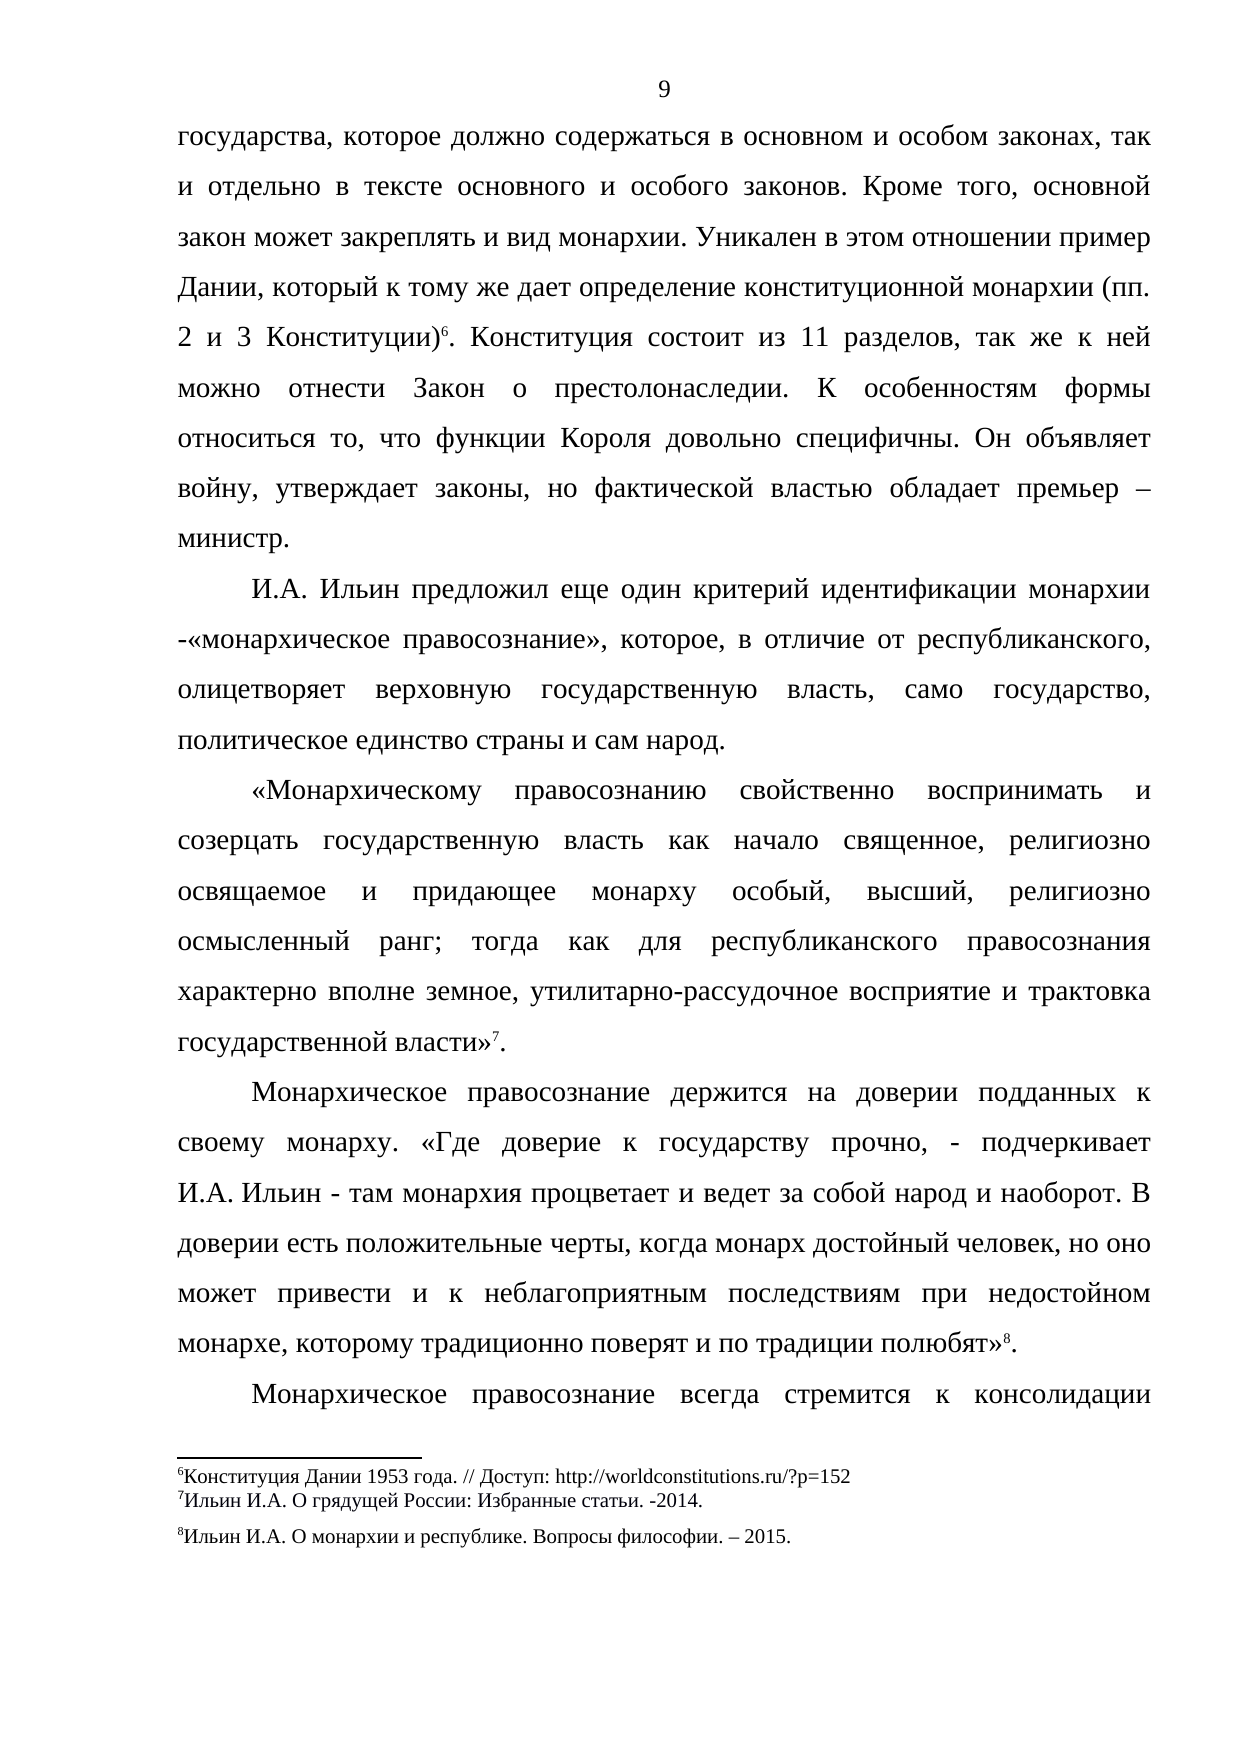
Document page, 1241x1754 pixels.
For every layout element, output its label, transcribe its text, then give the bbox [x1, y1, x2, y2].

text Конституция Дании 1953 года. // Доступ: http://worldconstitutions.ru/?p=152 [177, 1464, 1152, 1488]
text Ильин И.А. О монархии и республике. Вопросы философии. – 2015. [177, 1524, 1152, 1548]
text Монархическое правосознание держится на доверии подданных к своему монарху. «Где доверие к государству прочно, - подчеркивает И.А. Ильин - там монархия процветает и ведет за собой народ и наоборот. В доверии есть положительные черты, когда монарх достойный человек, но оно может привести и к неблагоприятным последствиям при недостойном монархе, которому традиционно поверят и по традиции полюбят». [177, 1074, 1152, 1359]
text государства, которое должно содержаться в основном и особом законах, так и отдельно в тексте основного и особого законов. Кроме того, основной закон может закреплять и вид монархии. Уникален в этом отношении пример Дании, который к тому же дает определение конституционной монархии (пп. 2 и 3 Конституции). Конституция состоит из 11 разделов, так же к ней можно отнести Закон о престолонаследии. К особенностям формы относиться то, что функции Короля довольно специфичны. Он объявляет войну, утверждает законы, но фактической властью обладает премьер – министр. [177, 118, 1152, 554]
text И.А. Ильин предложил еще один критерий идентификации монархии -«монархическое правосознание», которое, в отличие от республиканского, олицетворяет верховную государственную власть, само государство, политическое единство страны и сам народ. [177, 571, 1152, 755]
text Монархическое правосознание всегда стремится к консолидации [177, 1376, 1152, 1409]
text Ильин И.А. О грядущей России: Избранные статьи. -2014. [177, 1488, 1152, 1512]
text «Монархическому правосознанию свойственно воспринимать и созерцать государственную власть как начало священное, религиозно освящаемое и придающее монарху особый, высший, религиозно осмысленный ранг; тогда как для республиканского правосознания характерно вполне земное, утилитарно-рассудочное восприятие и трактовка государственной власти». [177, 772, 1152, 1057]
